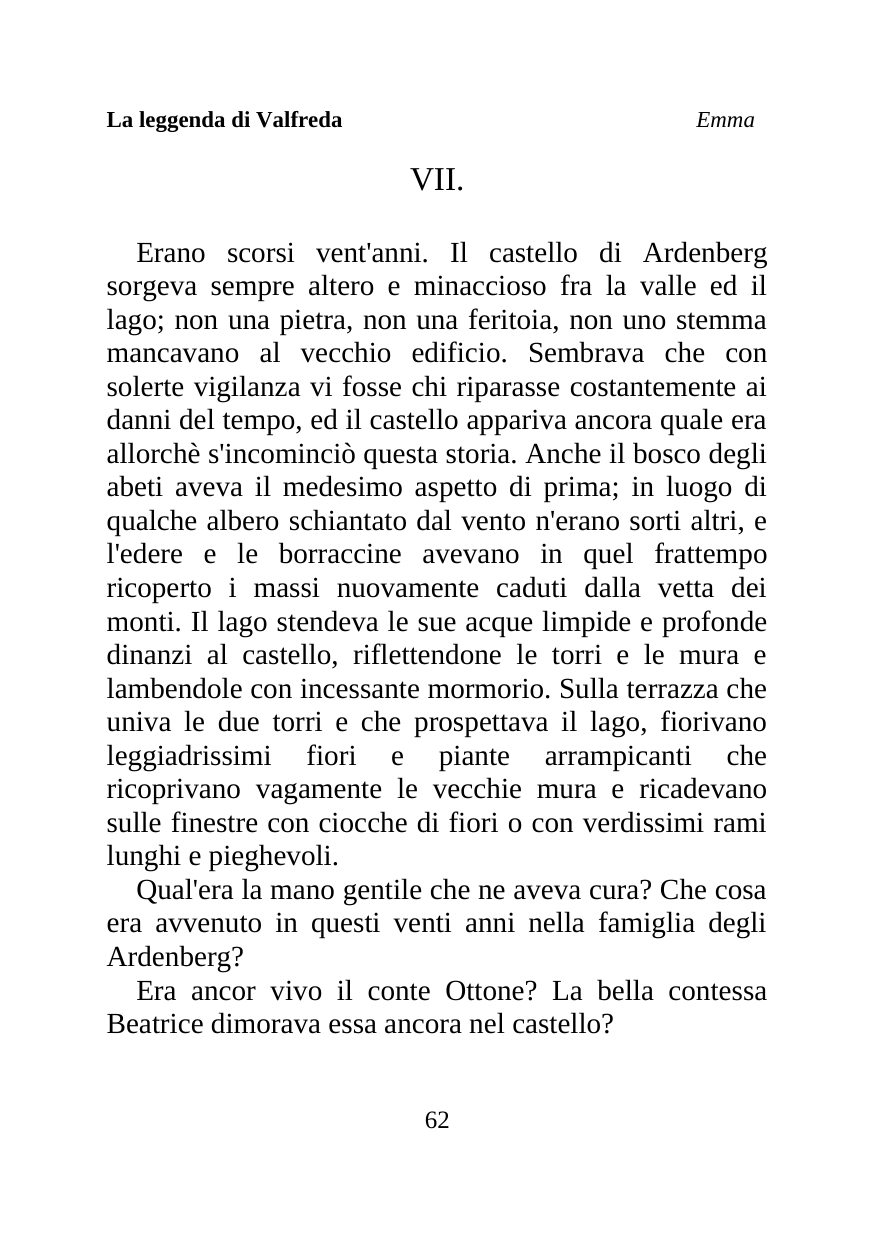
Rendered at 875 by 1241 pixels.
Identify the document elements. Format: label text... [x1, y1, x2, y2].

text Era ancor vivo il conte Ottone? La bella contessa Beatrice dimorava essa ancora nel castello? [106, 973, 768, 1040]
text Qual'era la mano gentile che ne aveva cura? Che cosa era avvenuto in questi venti anni nella famiglia degli Ardenberg? [106, 872, 768, 973]
text Erano scorsi vent'anni. Il castello di Ardenberg sorgeva sempre altero e minaccioso fra la valle ed il lago; non una pietra, non una feritoia, non uno stemma mancavano al vecchio edificio. Sembrava che con solerte vigilanza vi fosse chi riparasse costantemente ai danni del tempo, ed il castello appariva ancora quale era allorchè s'incominciò questa storia. Anche il bosco degli abeti aveva il medesimo aspetto di prima; in luogo di qualche albero schiantato dal vento n'erano sorti altri, e l'edere e le borraccine avevano in quel frattempo ricoperto i massi nuovamente caduti dalla vetta dei monti. Il lago stendeva le sue acque limpide e profonde dinanzi al castello, riflettendone le torri e le mura e lambendole con incessante mormorio. Sulla terrazza che univa le due torri e che prospettava il lago, fiorivano leggiadrissimi fiori e piante arrampicanti che ricoprivano vagamente le vecchie mura e ricadevano sulle finestre con ciocche di fiori o con verdissimi rami lunghi e pieghevoli. [106, 235, 768, 872]
subtitle VII. [106, 159, 768, 197]
